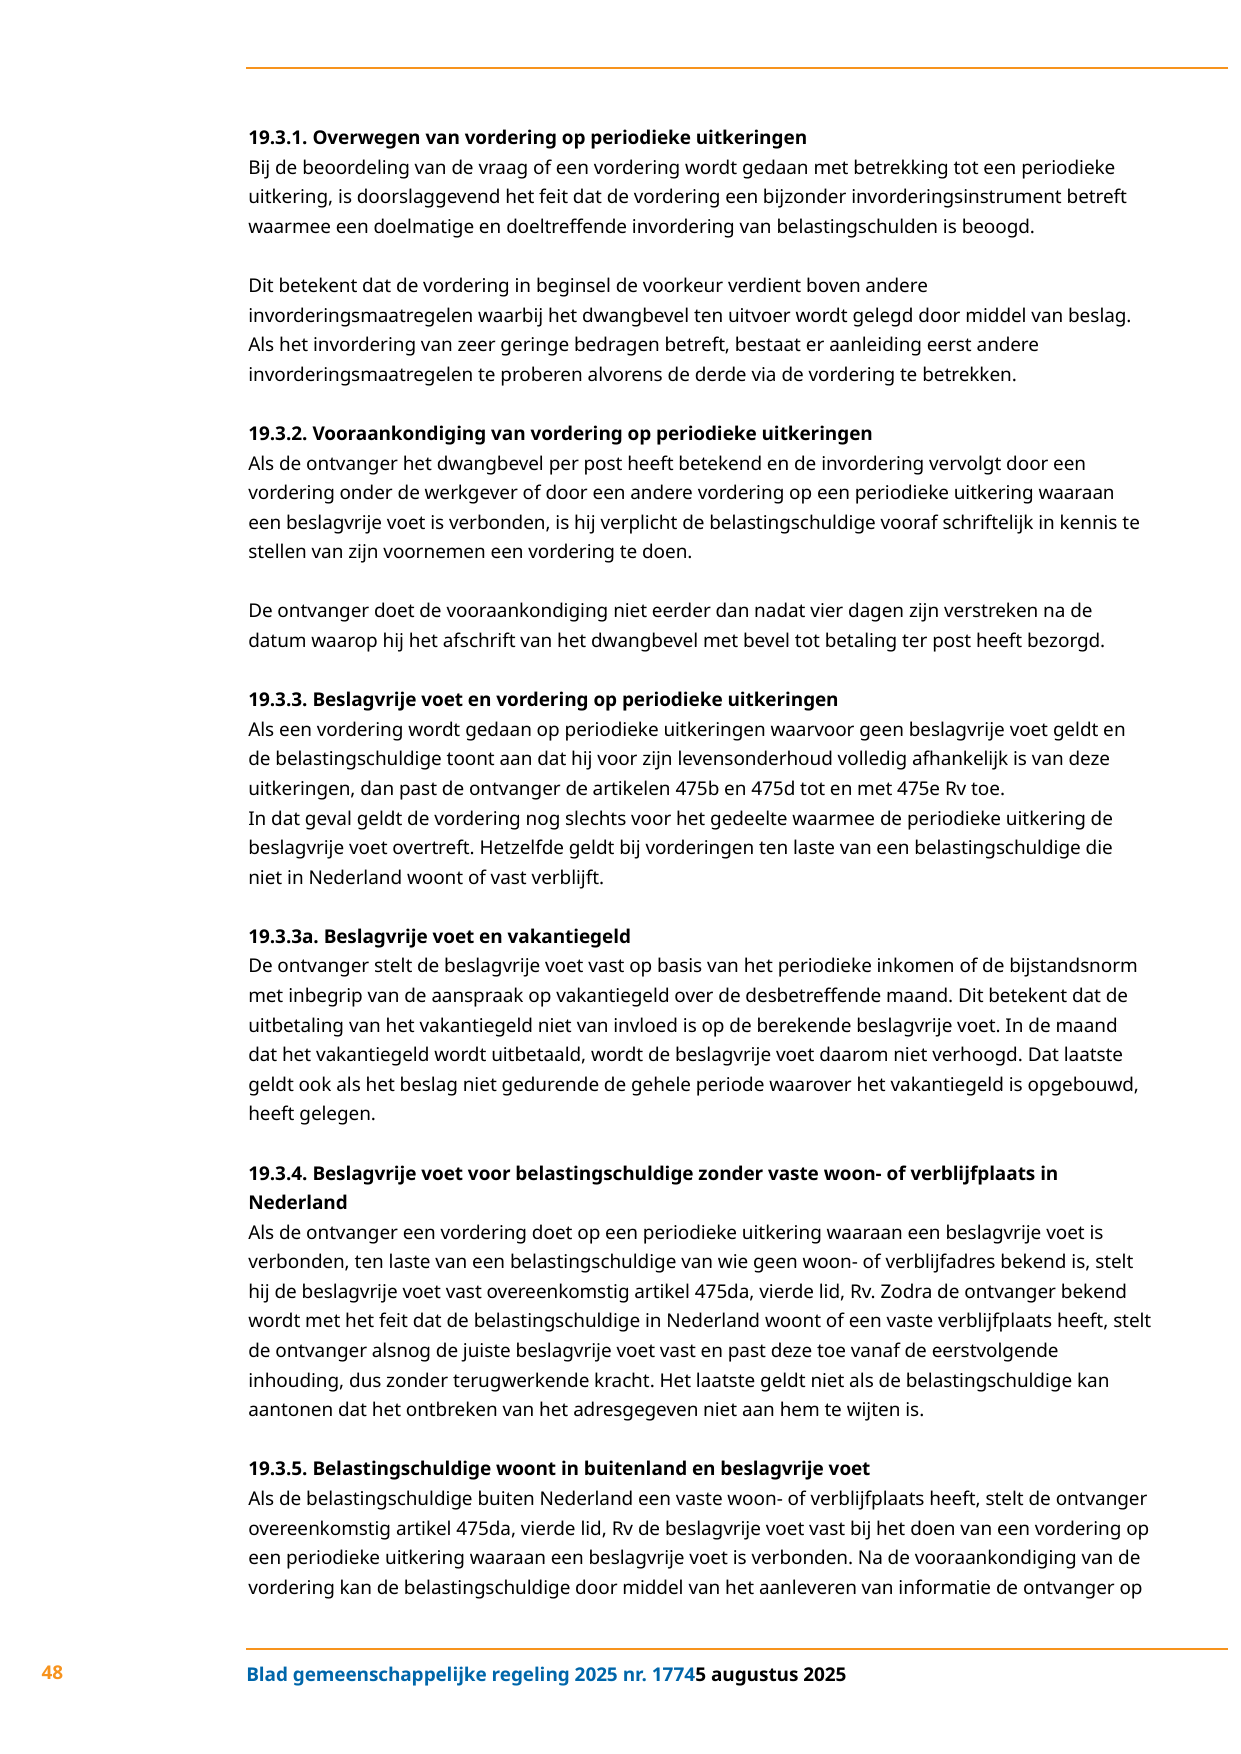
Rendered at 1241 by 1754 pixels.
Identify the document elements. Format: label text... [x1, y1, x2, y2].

text 19.3.3. Beslagvrije voet en vordering op periodieke uitkeringen [248, 686, 1152, 712]
text 19.3.3a. Beslagvrije voet en vakantiegeld [248, 923, 1152, 949]
text Als de ontvanger het dwangbevel per post heeft betekend en de invordering vervolgt door een vordering onder de werkgever of door een andere vordering op een periodieke uitkering waaraan een beslagvrije voet is verbonden, is hij verplicht de belastingschuldige vooraf schriftelijk in kennis te stellen van zijn voornemen een vordering te doen. [248, 450, 1152, 564]
text 19.3.5. Belastingschuldige woont in buitenland en beslagvrije voet [248, 1456, 1152, 1481]
text 19.3.2. Vooraankondiging van vordering op periodieke uitkeringen [248, 420, 1152, 446]
text In dat geval geldt de vordering nog slechts voor het gedeelte waarmee de periodieke uitkering de beslagvrije voet overtreft. Hetzelfde geldt bij vorderingen ten laste van een belastingschuldige die niet in Nederland woont of vast verblijft. [248, 805, 1152, 890]
text 19.3.1. Overwegen van vordering op periodieke uitkeringen [248, 124, 1152, 150]
text Als de ontvanger een vordering doet op een periodieke uitkering waaraan een beslagvrije voet is verbonden, ten laste van een belastingschuldige van wie geen woon- of verblijfadres bekend is, stelt hij de beslagvrije voet vast overeenkomstig artikel 475da, vierde lid, Rv. Zodra de ontvanger bekend wordt met het feit dat de belastingschuldige in Nederland woont of een vaste verblijfplaats heeft, stelt de ontvanger alsnog de juiste beslagvrije voet vast en past deze toe vanaf de eerstvolgende inhouding, dus zonder terugwerkende kracht. Het laatste geldt niet als de belastingschuldige kan aantonen dat het ontbreken van het adresgegeven niet aan hem te wijten is. [248, 1219, 1152, 1422]
text De ontvanger doet de vooraankondiging niet eerder dan nadat vier dagen zijn verstreken na de datum waarop hij het afschrift van het dwangbevel met bevel tot betaling ter post heeft bezorgd. [248, 598, 1152, 653]
text Als de belastingschuldige buiten Nederland een vaste woon- of verblijfplaats heeft, stelt de ontvanger overeenkomstig artikel 475da, vierde lid, Rv de beslagvrije voet vast bij het doen van een vordering op een periodieke uitkering waaraan een beslagvrije voet is verbonden. Na de vooraankondiging van de vordering kan de belastingschuldige door middel van het aanleveren van informatie de ontvanger op [248, 1485, 1152, 1600]
text Dit betekent dat de vordering in beginsel de voorkeur verdient boven andere invorderingsmaatregelen waarbij het dwangbevel ten uitvoer wordt gelegd door middel van beslag. Als het invordering van zeer geringe bedragen betreft, bestaat er aanleiding eerst andere invorderingsmaatregelen te proberen alvorens de derde via de vordering te betrekken. [248, 272, 1152, 387]
text De ontvanger stelt de beslagvrije voet vast op basis van het periodieke inkomen of de bijstandsnorm met inbegrip van de aanspraak op vakantiegeld over de desbetreffende maand. Dit betekent dat de uitbetaling van het vakantiegeld niet van invloed is op de berekende beslagvrije voet. In de maand dat het vakantiegeld wordt uitbetaald, wordt de beslagvrije voet daarom niet verhoogd. Dat laatste geldt ook als het beslag niet gedurende de gehele periode waarover het vakantiegeld is opgebouwd, heeft gelegen. [248, 953, 1152, 1126]
picture [41, 47, 231, 172]
text 19.3.4. Beslagvrije voet voor belastingschuldige zonder vaste woon- of verblijfplaats in Nederland [248, 1160, 1152, 1215]
text Als een vordering wordt gedaan op periodieke uitkeringen waarvoor geen beslagvrije voet geldt en de belastingschuldige toont aan dat hij voor zijn levensonderhoud volledig afhankelijk is van deze uitkeringen, dan past de ontvanger de artikelen 475b en 475d tot en met 475e Rv toe. [248, 716, 1152, 801]
text Bij de beoordeling van de vraag of een vordering wordt gedaan met betrekking tot een periodieke uitkering, is doorslaggevend het feit dat de vordering een bijzonder invorderingsinstrument betreft waarmee een doelmatige en doeltreffende invordering van belastingschulden is beoogd. [248, 154, 1152, 239]
